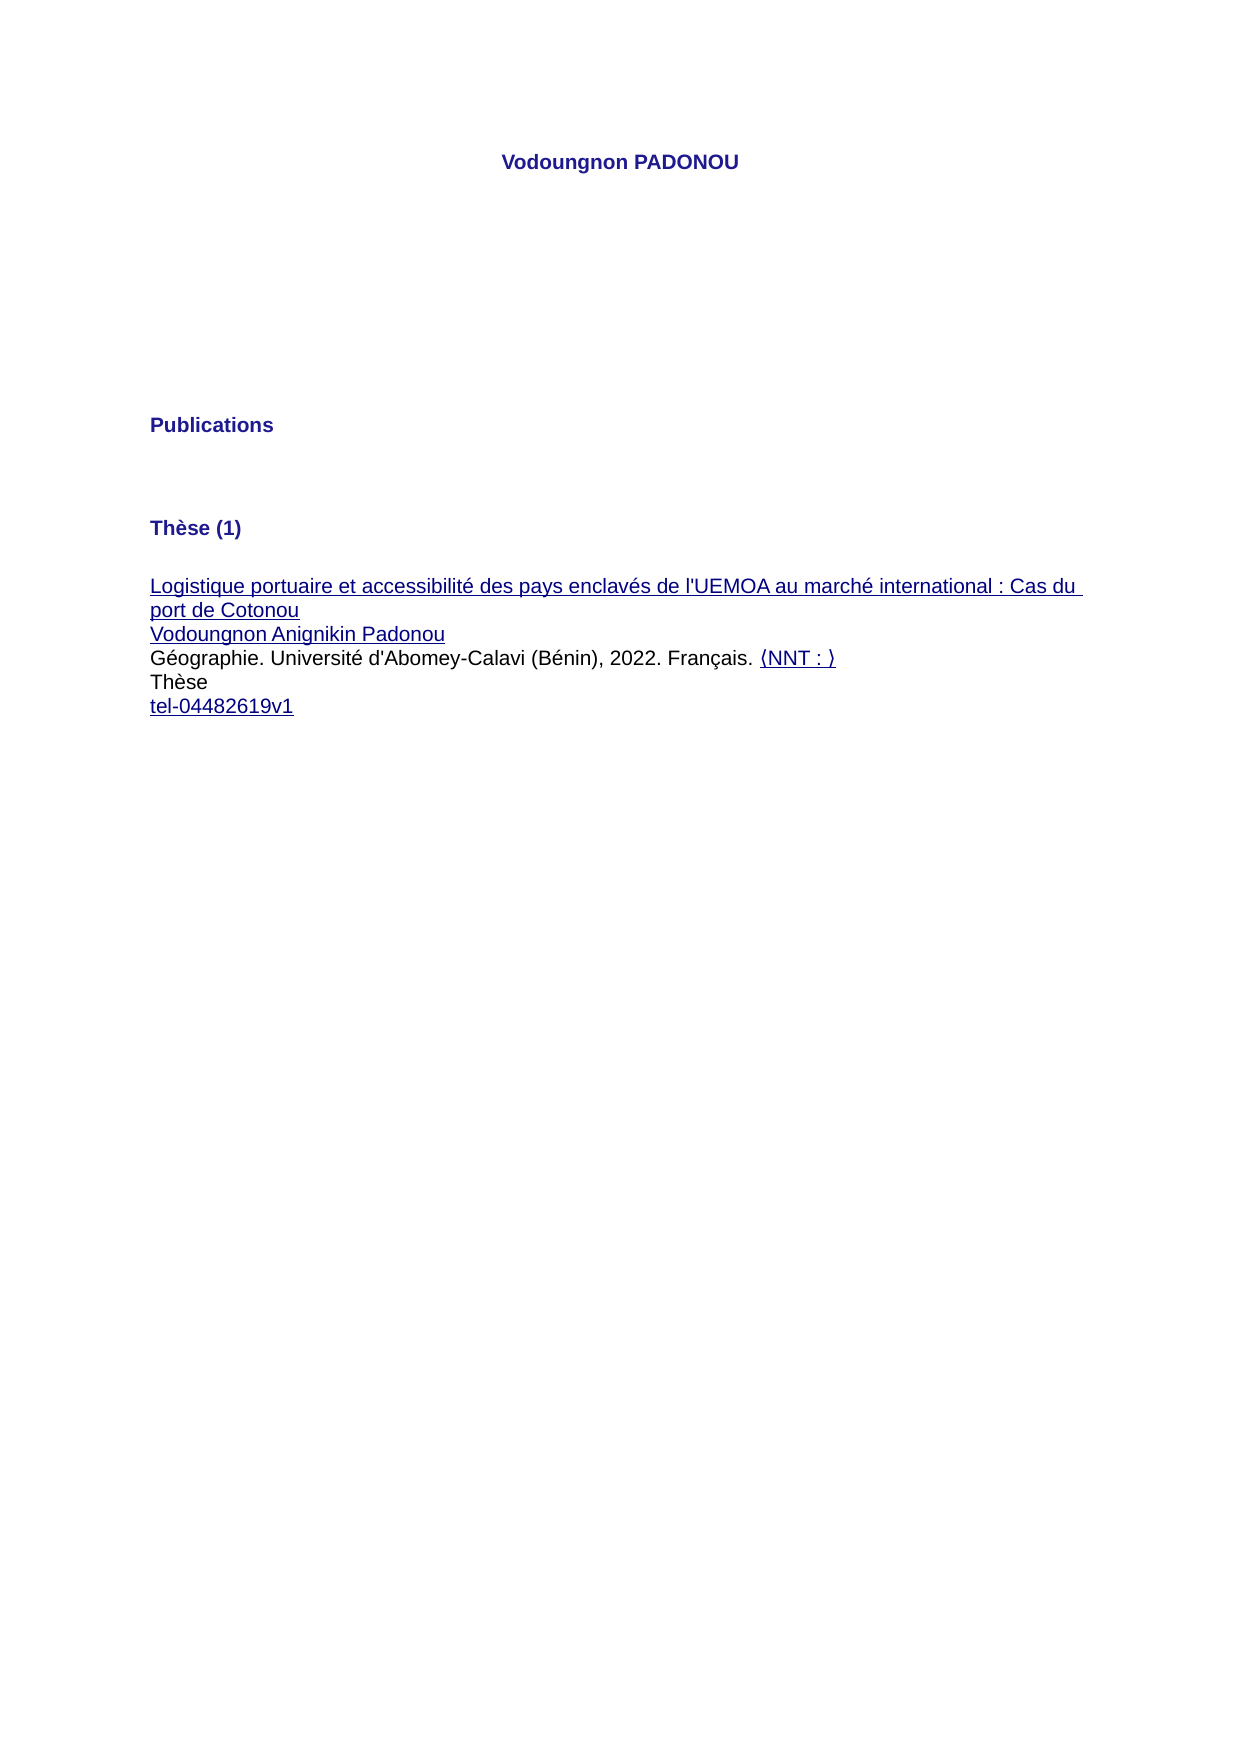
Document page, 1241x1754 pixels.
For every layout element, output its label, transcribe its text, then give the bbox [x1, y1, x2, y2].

subtitle Thèse (1) [150, 516, 1090, 539]
subtitle Publications [150, 412, 1090, 436]
subtitle Vodoungnon PADONOU [150, 150, 1090, 174]
table_header Logistique portuaire et accessibilité des pays enclavés de l'UEMOA au marché international : Cas du port de Cotonou Vodoungnon Anignikin Padonou Géographie. Université d'Abomey-Calavi (Bénin), 2022. Français. ⟨NNT : ⟩ Thèse tel-04482619v1 [150, 574, 1090, 718]
